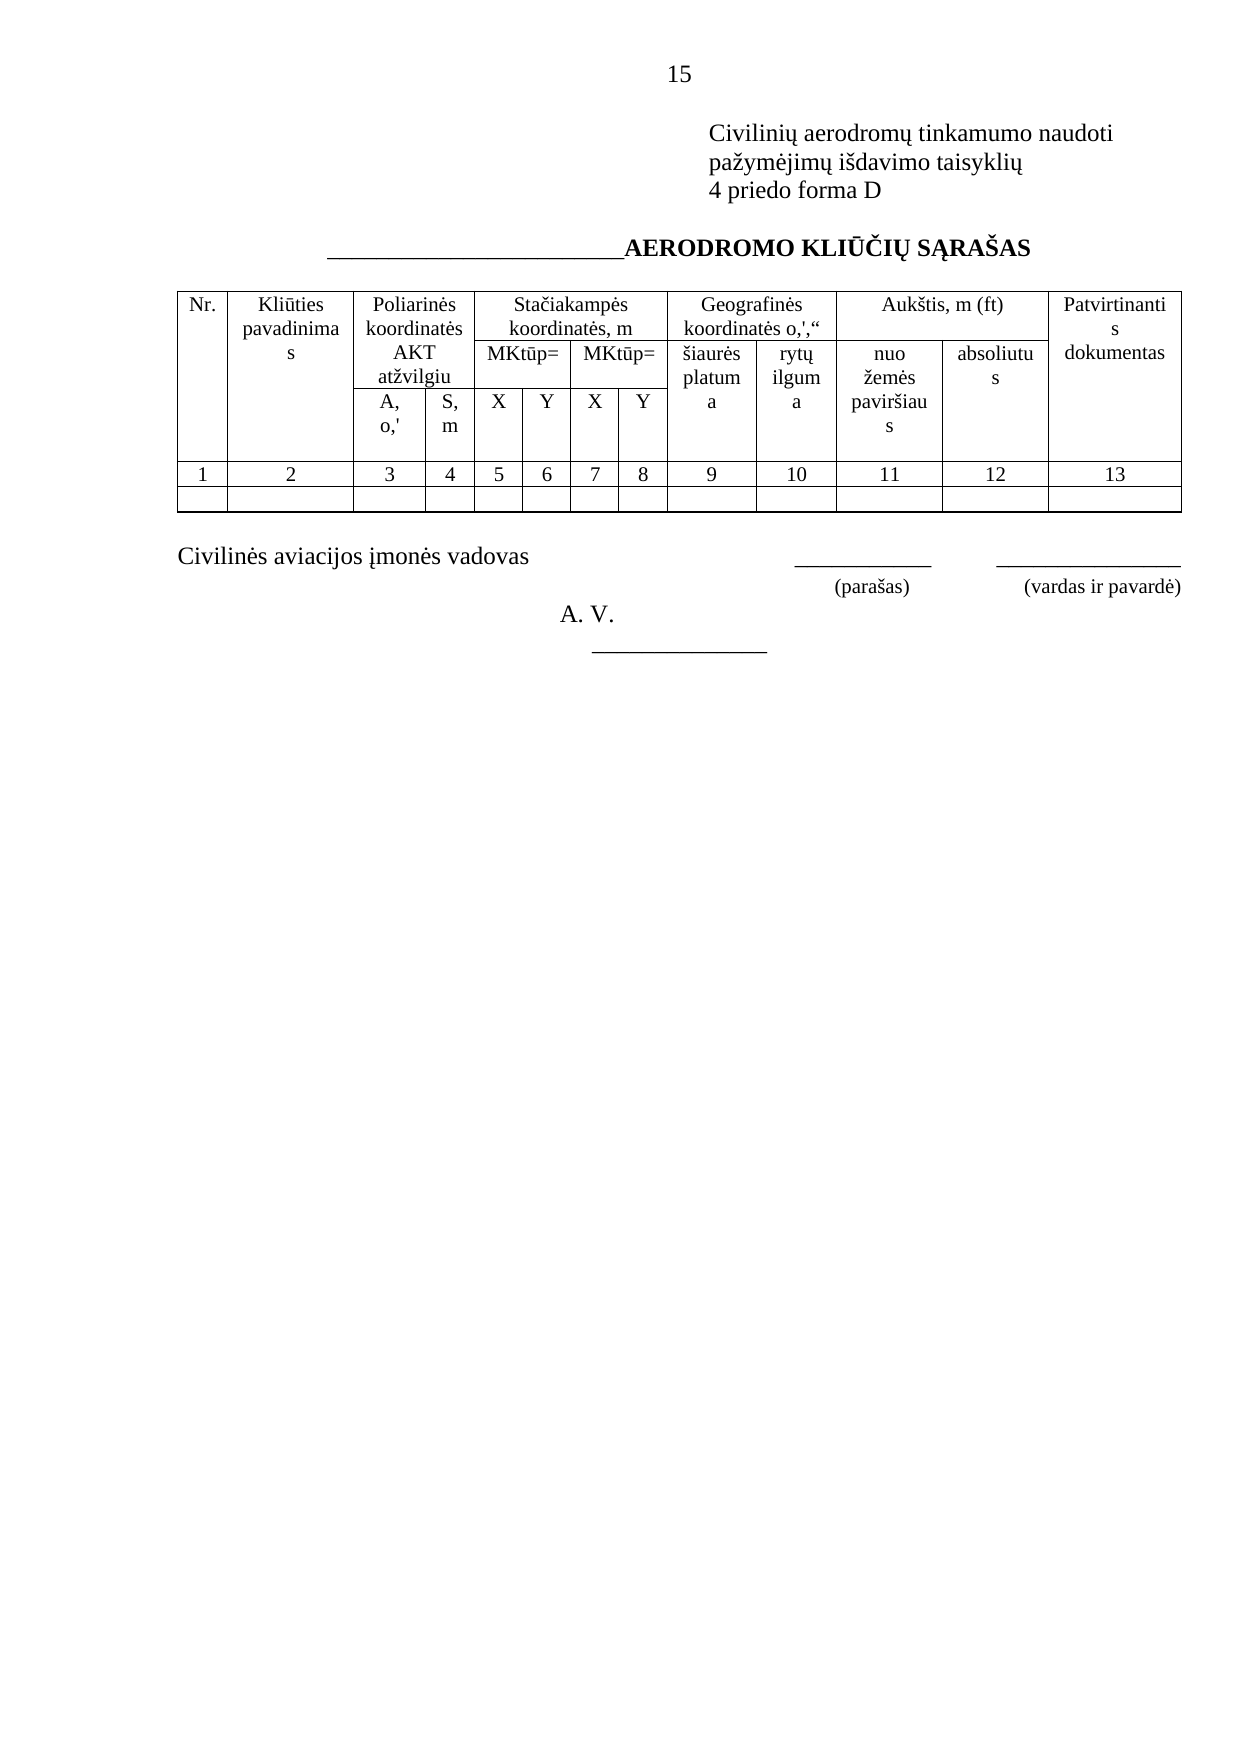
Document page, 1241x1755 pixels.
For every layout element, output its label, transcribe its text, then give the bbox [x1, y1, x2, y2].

table_cell 2 [228, 462, 353, 486]
table_cell MKtūp= [571, 341, 667, 388]
table_header Nr. [178, 292, 227, 461]
table_cell Y [523, 389, 570, 461]
table_cell [354, 487, 425, 511]
table_cell absoliutus [943, 341, 1048, 461]
text A. V. [177, 599, 1181, 627]
table_cell 5 [475, 462, 522, 486]
table_cell nuo žemės paviršiaus [837, 341, 942, 461]
text (parašas) (vardas ir pavardė) [177, 570, 1181, 599]
table_cell [523, 487, 570, 511]
table_cell [228, 487, 353, 511]
table_header Patvirtinantis dokumentas [1049, 292, 1181, 461]
table_cell [475, 487, 522, 511]
table_header Aukštis, m (ft) [837, 292, 1048, 340]
table_cell [178, 487, 227, 511]
table_cell 9 [668, 462, 756, 486]
table_cell X [475, 389, 522, 461]
table_cell [668, 487, 756, 511]
table_cell 10 [757, 462, 836, 486]
table_cell 4 [426, 462, 474, 486]
table_cell MKtūp= [475, 341, 570, 388]
table_cell 3 [354, 462, 425, 486]
table_cell 8 [619, 462, 667, 486]
table_header Kliūties pavadinimas [228, 292, 353, 461]
table_cell [757, 487, 836, 511]
table_cell X [571, 389, 618, 461]
table_cell 13 [1049, 462, 1181, 486]
table_cell 7 [571, 462, 618, 486]
text ______________ [177, 627, 1181, 656]
text AERODROMO KLIŪČIŲ SĄRAŠAS [177, 233, 1181, 262]
table_cell 1 [178, 462, 227, 486]
table_cell 12 [943, 462, 1048, 486]
table_cell 11 [837, 462, 942, 486]
table_header Geografinės koordinatės o,',“ [668, 292, 836, 340]
table_cell [943, 487, 1048, 511]
table_cell [426, 487, 474, 511]
table_cell [1049, 487, 1181, 511]
table_cell [619, 487, 667, 511]
table_cell šiaurės platuma [668, 341, 756, 461]
table_cell Y [619, 389, 667, 461]
table_cell [837, 487, 942, 511]
table_header Poliarinės koordinatės AKT atžvilgiu [354, 292, 474, 388]
text pažymėjimų išdavimo taisyklių [177, 147, 1181, 176]
table_cell rytų ilguma [757, 341, 836, 461]
table_cell A, o,' [354, 389, 425, 461]
text Civilinės aviacijos įmonės vadovas [177, 541, 1181, 570]
table_header Stačiakampės koordinatės, m [475, 292, 667, 340]
text Civilinių aerodromų tinkamumo naudoti [177, 118, 1181, 147]
table_cell [571, 487, 618, 511]
text 4 priedo forma D [177, 176, 1181, 204]
table_cell 6 [523, 462, 570, 486]
table_cell S, m [426, 389, 474, 461]
